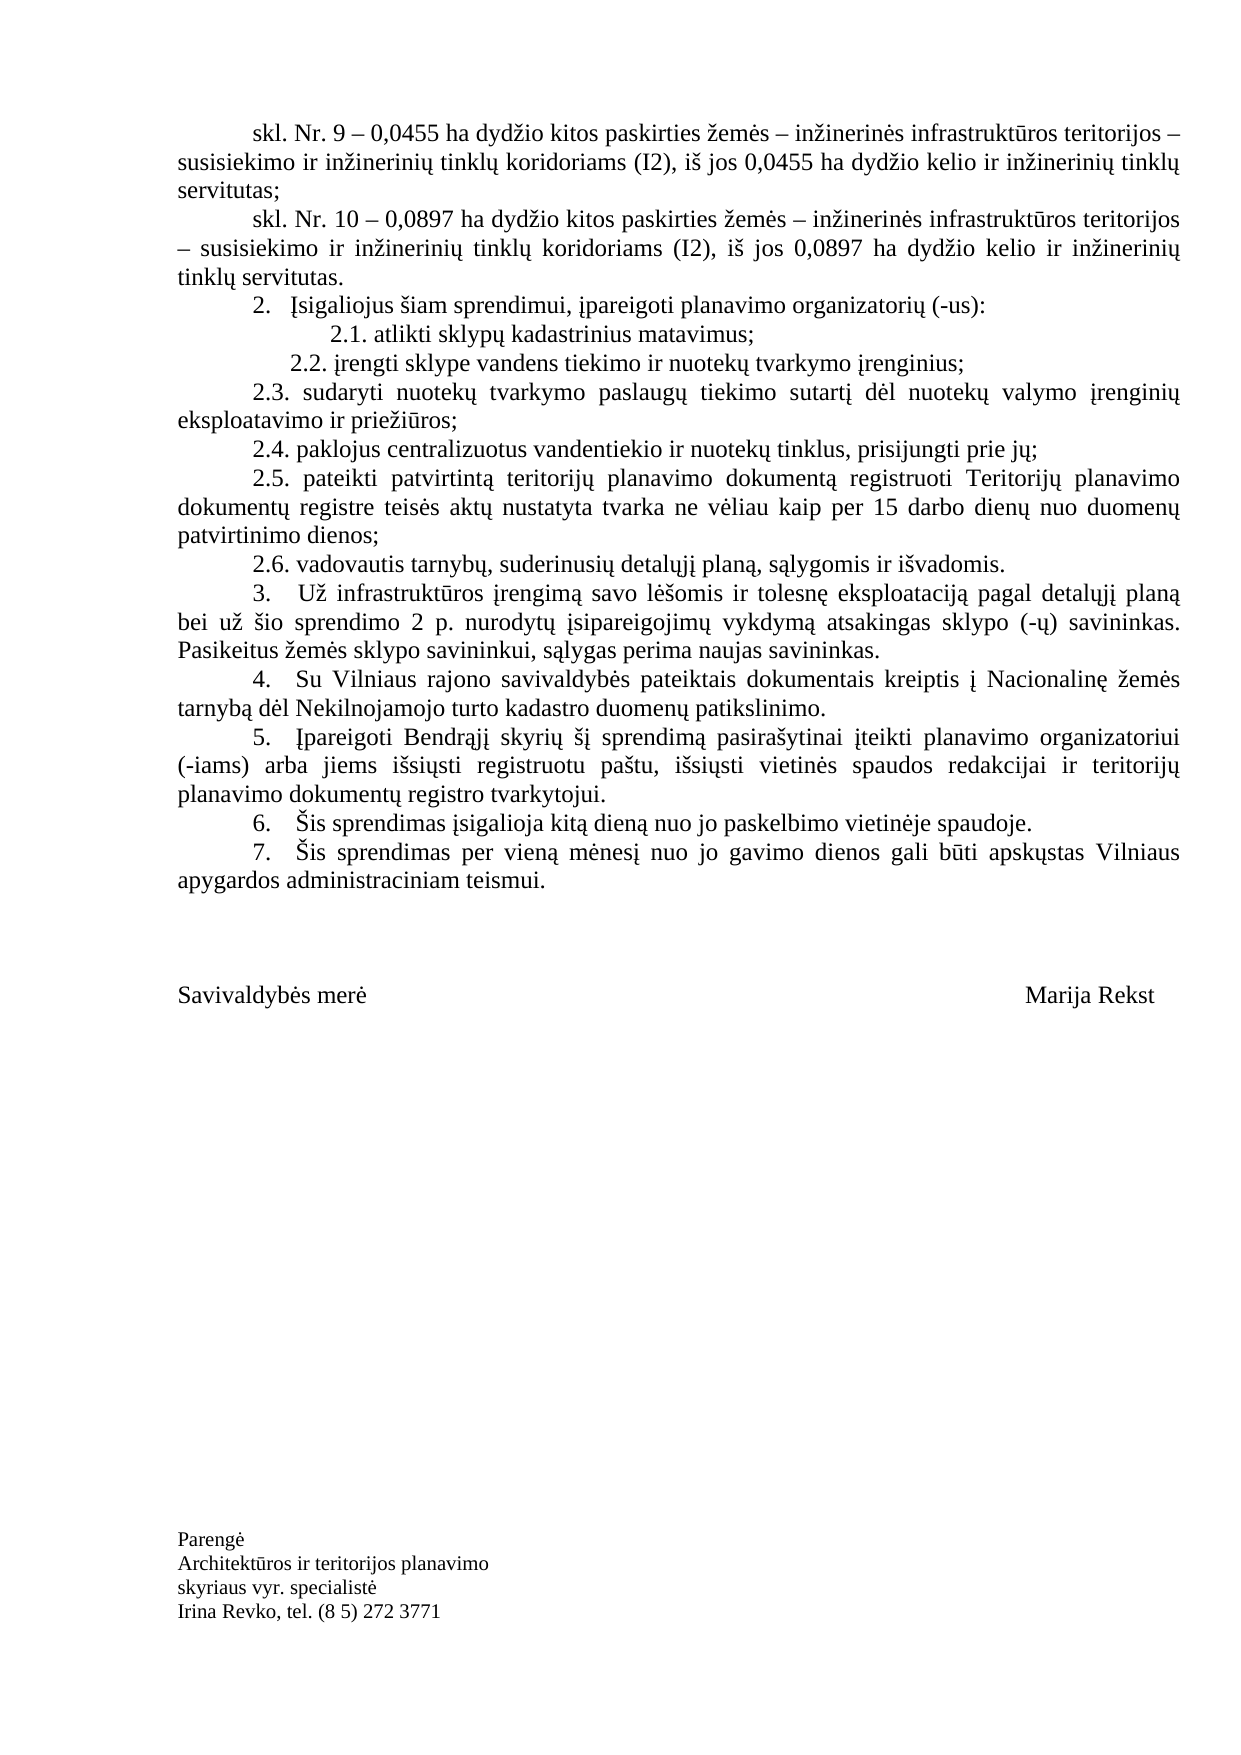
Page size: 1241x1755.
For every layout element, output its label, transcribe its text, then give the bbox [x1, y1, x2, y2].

text 2.1. atlikti sklypų kadastrinius matavimus; [177, 319, 1181, 348]
text 2.4. paklojus centralizuotus vandentiekio ir nuotekų tinklus, prisijungti prie jų; [177, 434, 1181, 463]
text skl. Nr. 9 – 0,0455 ha dydžio kitos paskirties žemės – inžinerinės infrastruktūros teritorijos – susisiekimo ir inžinerinių tinklų koridoriams (I2), iš jos 0,0455 ha dydžio kelio ir inžinerinių tinklų servitutas; [177, 118, 1181, 204]
text Architektūros ir teritorijos planavimo [177, 1551, 1181, 1575]
text 5. Įpareigoti Bendrąjį skyrių šį sprendimą pasirašytinai įteikti planavimo organizatoriui (-iams) arba jiems išsiųsti registruotu paštu, išsiųsti vietinės spaudos redakcijai ir teritorijų planavimo dokumentų registro tvarkytojui. [177, 722, 1181, 808]
text skl. Nr. 10 – 0,0897 ha dydžio kitos paskirties žemės – inžinerinės infrastruktūros teritorijos – susisiekimo ir inžinerinių tinklų koridoriams (I2), iš jos 0,0897 ha dydžio kelio ir inžinerinių tinklų servitutas. [177, 204, 1181, 291]
text 6. Šis sprendimas įsigalioja kitą dieną nuo jo paskelbimo vietinėje spaudoje. [177, 808, 1181, 837]
text 2.6. vadovautis tarnybų, suderinusių detalųjį planą, sąlygomis ir išvadomis. [177, 549, 1181, 578]
text 2.5. pateikti patvirtintą teritorijų planavimo dokumentą registruoti Teritorijų planavimo dokumentų registre teisės aktų nustatyta tvarka ne vėliau kaip per 15 darbo dienų nuo duomenų patvirtinimo dienos; [177, 463, 1181, 549]
text 2.3. sudaryti nuotekų tvarkymo paslaugų tiekimo sutartį dėl nuotekų valymo įrenginių eksploatavimo ir priežiūros; [177, 377, 1181, 434]
text Parengė [177, 1527, 1181, 1551]
text skyriaus vyr. specialistė [177, 1575, 1181, 1599]
text Savivaldybės merė Marija Rekst [177, 981, 1181, 1009]
text 3. Už infrastruktūros įrengimą savo lėšomis ir tolesnę eksploataciją pagal detalųjį planą bei už šio sprendimo 2 p. nurodytų įsipareigojimų vykdymą atsakingas sklypo (-ų) savininkas. Pasikeitus žemės sklypo savininkui, sąlygas perima naujas savininkas. [177, 578, 1181, 664]
text Irina Revko, tel. (8 5) 272 3771 [177, 1599, 1181, 1623]
text 7. Šis sprendimas per vieną mėnesį nuo jo gavimo dienos gali būti apskųstas Vilniaus apygardos administraciniam teismui. [177, 837, 1181, 894]
text 4. Su Vilniaus rajono savivaldybės pateiktais dokumentais kreiptis į Nacionalinę žemės tarnybą dėl Nekilnojamojo turto kadastro duomenų patikslinimo. [177, 664, 1181, 722]
text 2. Įsigaliojus šiam sprendimui, įpareigoti planavimo organizatorių (-us): [252, 291, 1181, 319]
text 2.2. įrengti sklype vandens tiekimo ir nuotekų tvarkymo įrenginius; [177, 348, 1181, 377]
